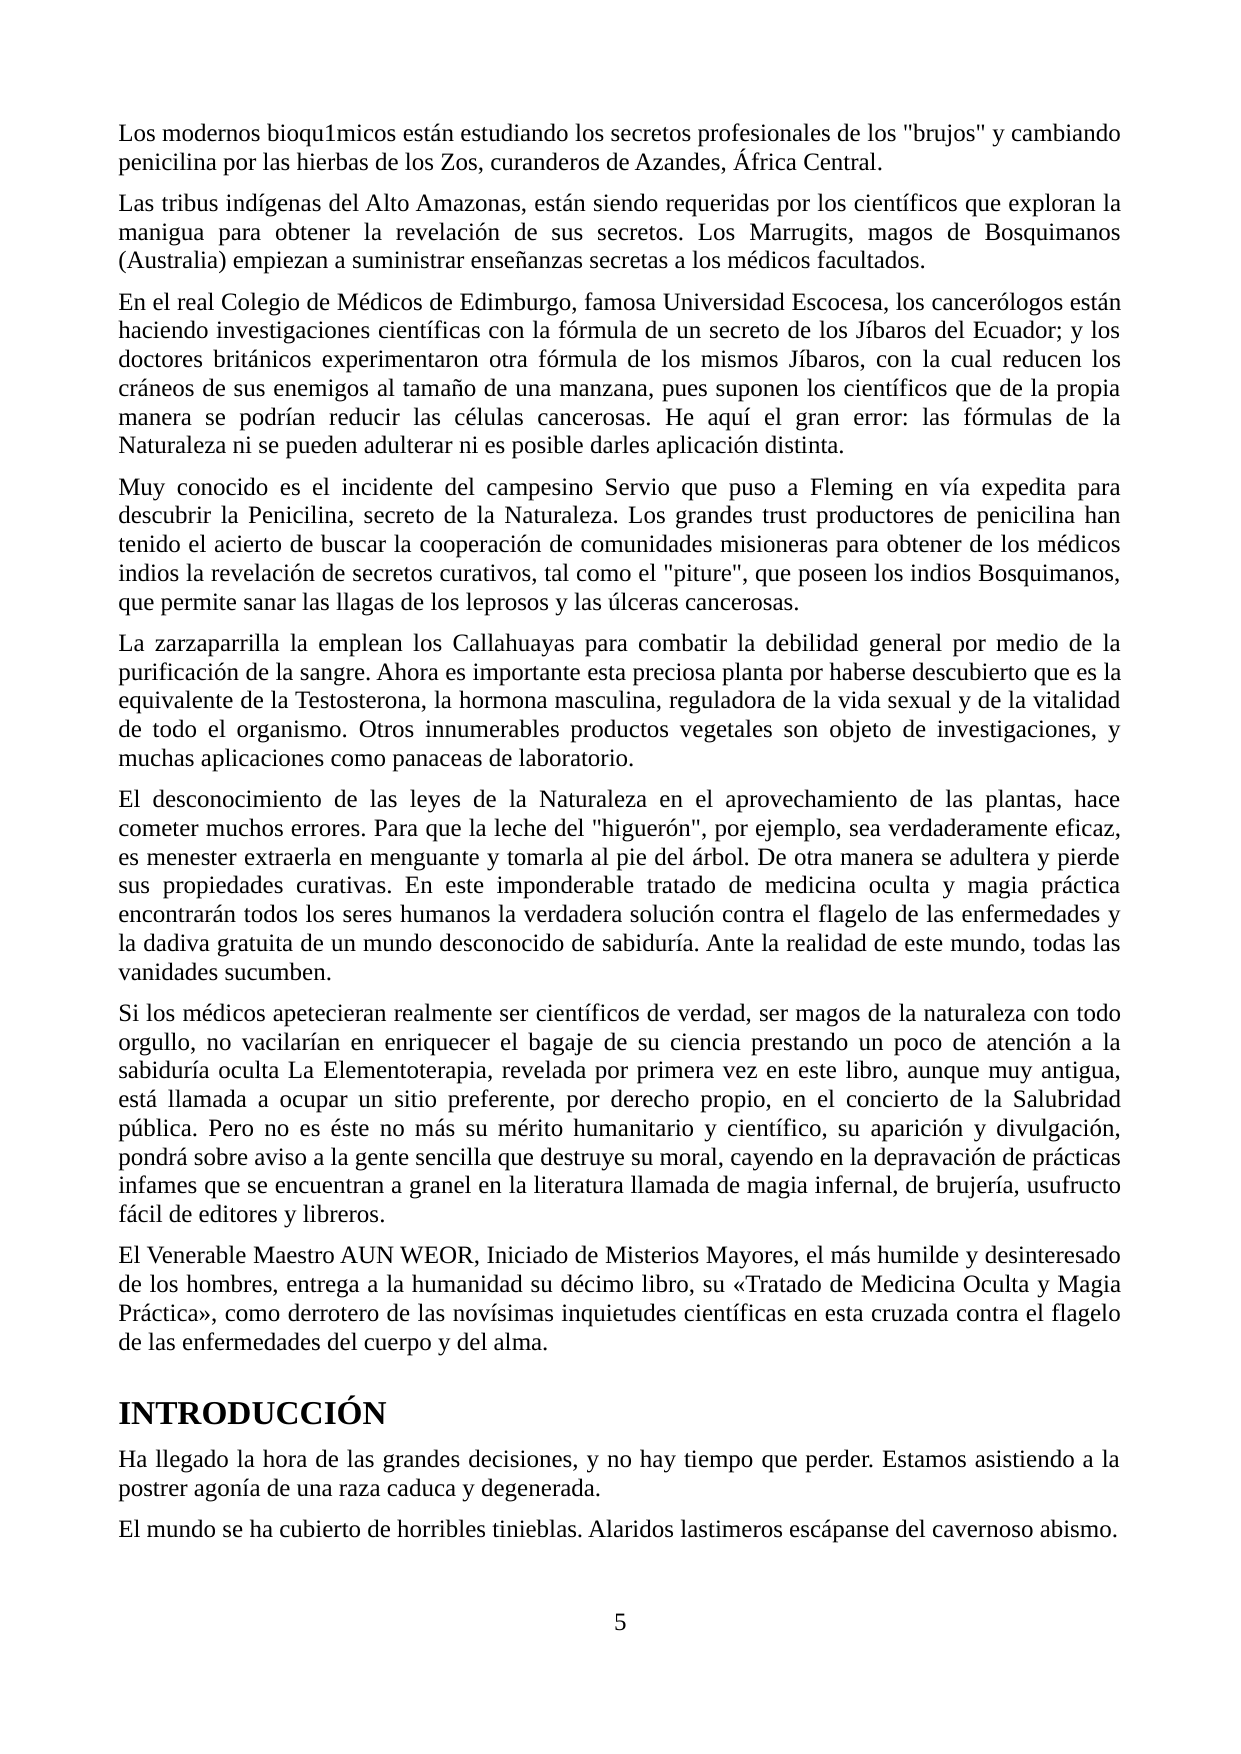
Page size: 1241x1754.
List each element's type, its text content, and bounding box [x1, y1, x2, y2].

subtitle INTRODUCCIÓN [118, 1393, 1122, 1431]
text La zarzaparrilla la emplean los Callahuayas para combatir la debilidad general por medio de la purificación de la sangre. Ahora es importante esta preciosa planta por haberse descubierto que es la equivalente de la Testosterona, la hormona masculina, reguladora de la vida sexual y de la vitalidad de todo el organismo. Otros innumerables productos vegetales son objeto de investigaciones, y muchas aplicaciones como panaceas de laboratorio. [118, 628, 1122, 772]
text Las tribus indígenas del Alto Amazonas, están siendo requeridas por los científicos que exploran la manigua para obtener la revelación de sus secretos. Los Marrugits, magos de Bosquimanos (Australia) empiezan a suministrar enseñanzas secretas a los médicos facultados. [118, 188, 1122, 274]
text Si los médicos apetecieran realmente ser científicos de verdad, ser magos de la naturaleza con todo orgullo, no vacilarían en enriquecer el bagaje de su ciencia prestando un poco de atención a la sabiduría oculta La Elementoterapia, revelada por primera vez en este libro, aunque muy antigua, está llamada a ocupar un sitio preferente, por derecho propio, en el concierto de la Salubridad pública. Pero no es éste no más su mérito humanitario y científico, su aparición y divulgación, pondrá sobre aviso a la gente sencilla que destruye su moral, cayendo en la depravación de prácticas infames que se encuentran a granel en la literatura llamada de magia infernal, de brujería, usufructo fácil de editores y libreros. [118, 998, 1122, 1228]
text El Venerable Maestro AUN WEOR, Iniciado de Misterios Mayores, el más humilde y desinteresado de los hombres, entrega a la humanidad su décimo libro, su «Tratado de Medicina Oculta y Magia Práctica», como derrotero de las novísimas inquietudes científicas en esta cruzada contra el flagelo de las enfermedades del cuerpo y del alma. [118, 1241, 1122, 1356]
text El desconocimiento de las leyes de la Naturaleza en el aprovechamiento de las plantas, hace cometer muchos errores. Para que la leche del "higuerón", por ejemplo, sea verdaderamente eficaz, es menester extraerla en menguante y tomarla al pie del árbol. De otra manera se adultera y pierde sus propiedades curativas. En este imponderable tratado de medicina oculta y magia práctica encontrarán todos los seres humanos la verdadera solución contra el flagelo de las enfermedades y la dadiva gratuita de un mundo desconocido de sabiduría. Ante la realidad de este mundo, todas las vanidades sucumben. [118, 784, 1122, 986]
text Muy conocido es el incidente del campesino Servio que puso a Fleming en vía expedita para descubrir la Penicilina, secreto de la Naturaleza. Los grandes trust productores de penicilina han tenido el acierto de buscar la cooperación de comunidades misioneras para obtener de los médicos indios la revelación de secretos curativos, tal como el "piture", que poseen los indios Bosquimanos, que permite sanar las llagas de los leprosos y las úlceras cancerosas. [118, 472, 1122, 616]
text En el real Colegio de Médicos de Edimburgo, famosa Universidad Escocesa, los cancerólogos están haciendo investigaciones científicas con la fórmula de un secreto de los Jíbaros del Ecuador; y los doctores británicos experimentaron otra fórmula de los mismos Jíbaros, con la cual reducen los cráneos de sus enemigos al tamaño de una manzana, pues suponen los científicos que de la propia manera se podrían reducir las células cancerosas. He aquí el gran error: las fórmulas de la Naturaleza ni se pueden adulterar ni es posible darles aplicación distinta. [118, 287, 1122, 459]
text Ha llegado la hora de las grandes decisiones, y no hay tiempo que perder. Estamos asistiendo a la postrer agonía de una raza caduca y degenerada. [118, 1444, 1122, 1501]
text Los modernos bioqu1micos están estudiando los secretos profesionales de los "brujos" y cambiando penicilina por las hierbas de los Zos, curanderos de Azandes, África Central. [118, 118, 1122, 176]
text El mundo se ha cubierto de horribles tinieblas. Alaridos lastimeros escápanse del cavernoso abismo. [118, 1514, 1122, 1543]
